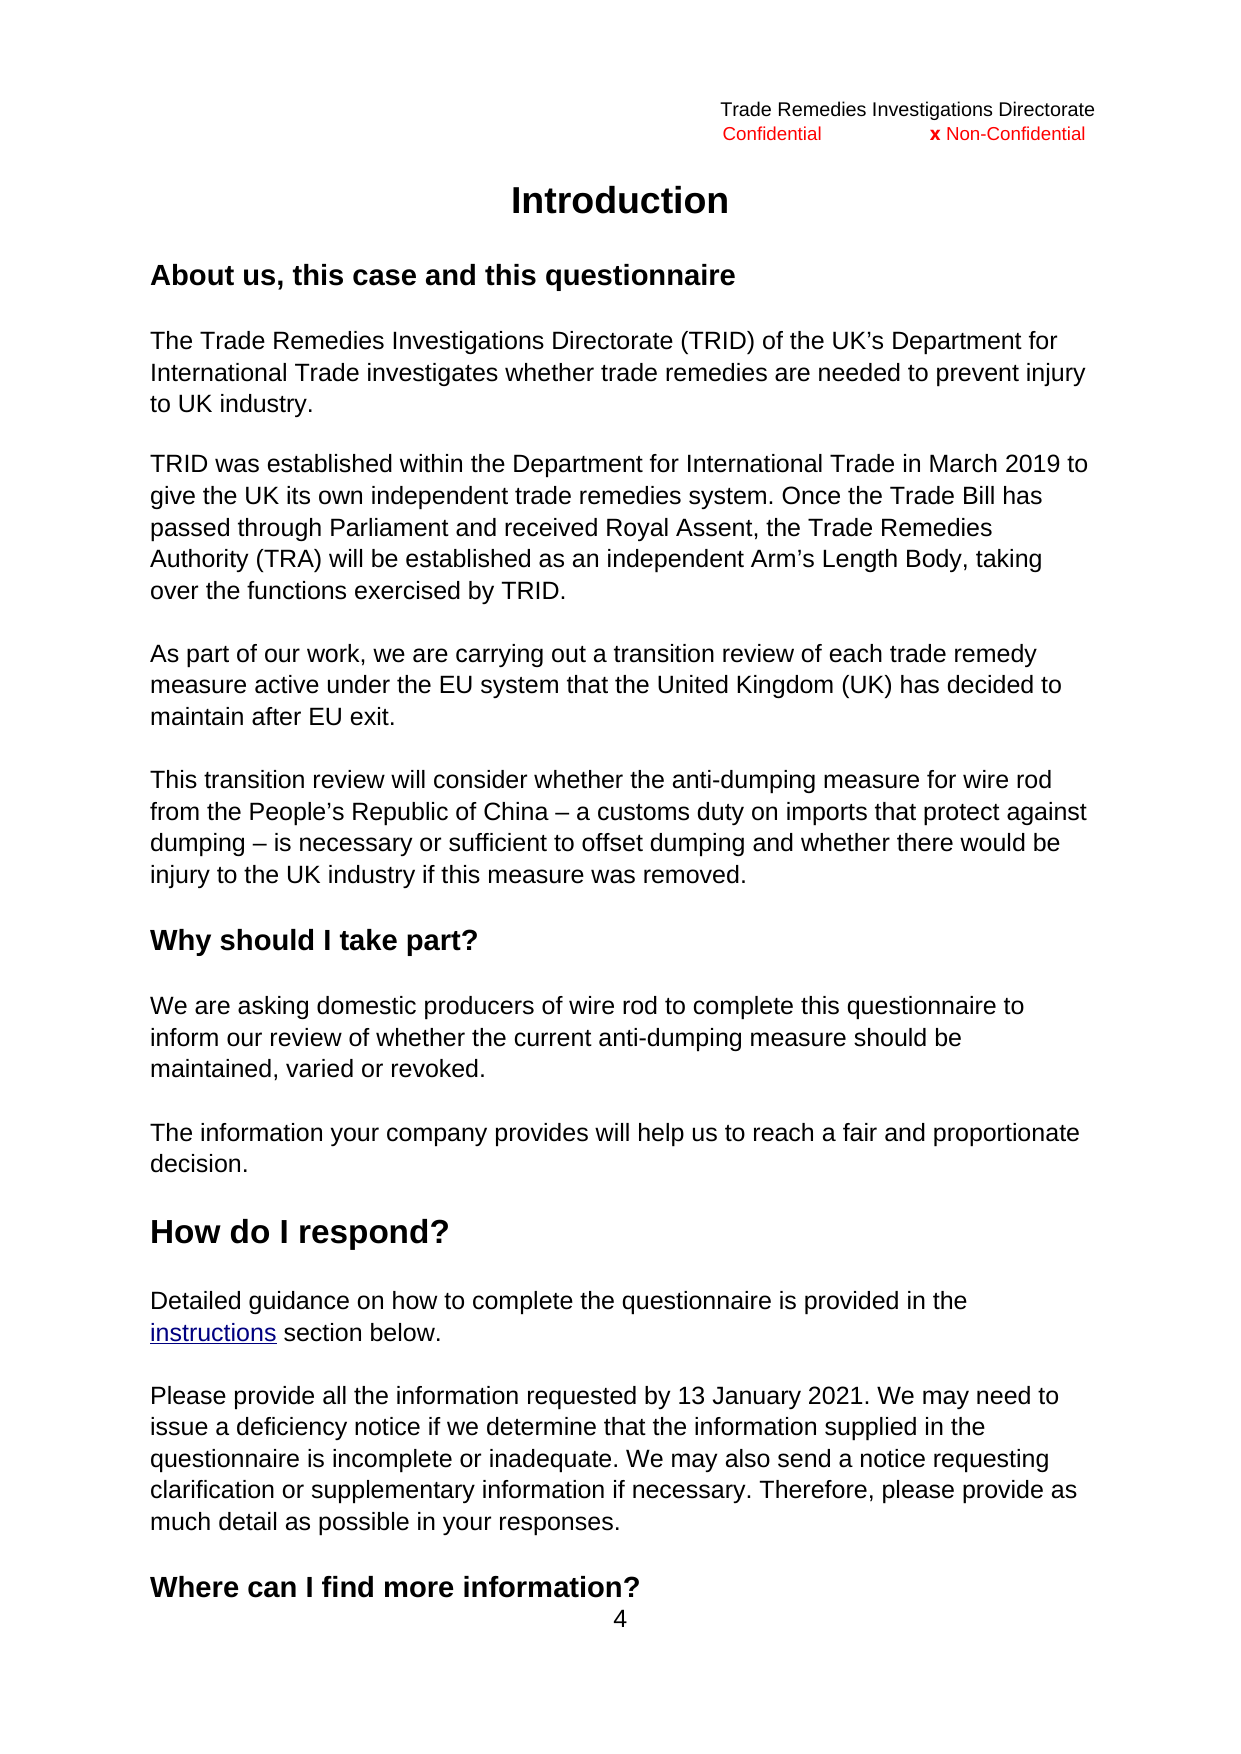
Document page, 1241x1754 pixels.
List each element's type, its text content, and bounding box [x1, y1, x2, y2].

subtitle Introduction [150, 179, 1090, 222]
text The information your company provides will help us to reach a fair and proportionate decision. [150, 1118, 1090, 1178]
text TRID was established within the Department for International Trade in March 2019 to give the UK its own independent trade remedies system. Once the Trade Bill has passed through Parliament and received Royal Assent, the Trade Remedies Authority (TRA) will be established as an independent Arm’s Length Body, taking over the functions exercised by TRID. [150, 449, 1090, 604]
text The Trade Remedies Investigations Directorate (TRID) of the UK’s Department for International Trade investigates whether trade remedies are needed to prevent injury to UK industry. [150, 326, 1090, 418]
text Detailed guidance on how to complete the questionnaire is provided in the instructions section below. [150, 1286, 1090, 1346]
text As part of our work, we are carrying out a transition review of each trade remedy measure active under the EU system that the United Kingdom (UK) has decided to maintain after EU exit. [150, 639, 1090, 731]
text How do I respond? [150, 1212, 1090, 1251]
text Where can I find more information? [150, 1570, 1090, 1604]
text Why should I take part? [150, 923, 1090, 956]
text About us, this case and this questionnaire [150, 258, 1090, 291]
text Please provide all the information requested by 13 January 2021. We may need to issue a deficiency notice if we determine that the information supplied in the questionnaire is incomplete or inadequate. We may also send a notice requesting clarification or supplementary information if necessary. Therefore, please provide as much detail as possible in your responses. [150, 1381, 1090, 1536]
text This transition review will consider whether the anti-dumping measure for wire rod from the People’s Republic of China – a customs duty on imports that protect against dumping – is necessary or sufficient to offset dumping and whether there would be injury to the UK industry if this measure was removed. [150, 765, 1090, 888]
text We are asking domestic producers of wire rod to complete this questionnaire to inform our review of whether the current anti-dumping measure should be maintained, varied or revoked. [150, 991, 1090, 1083]
